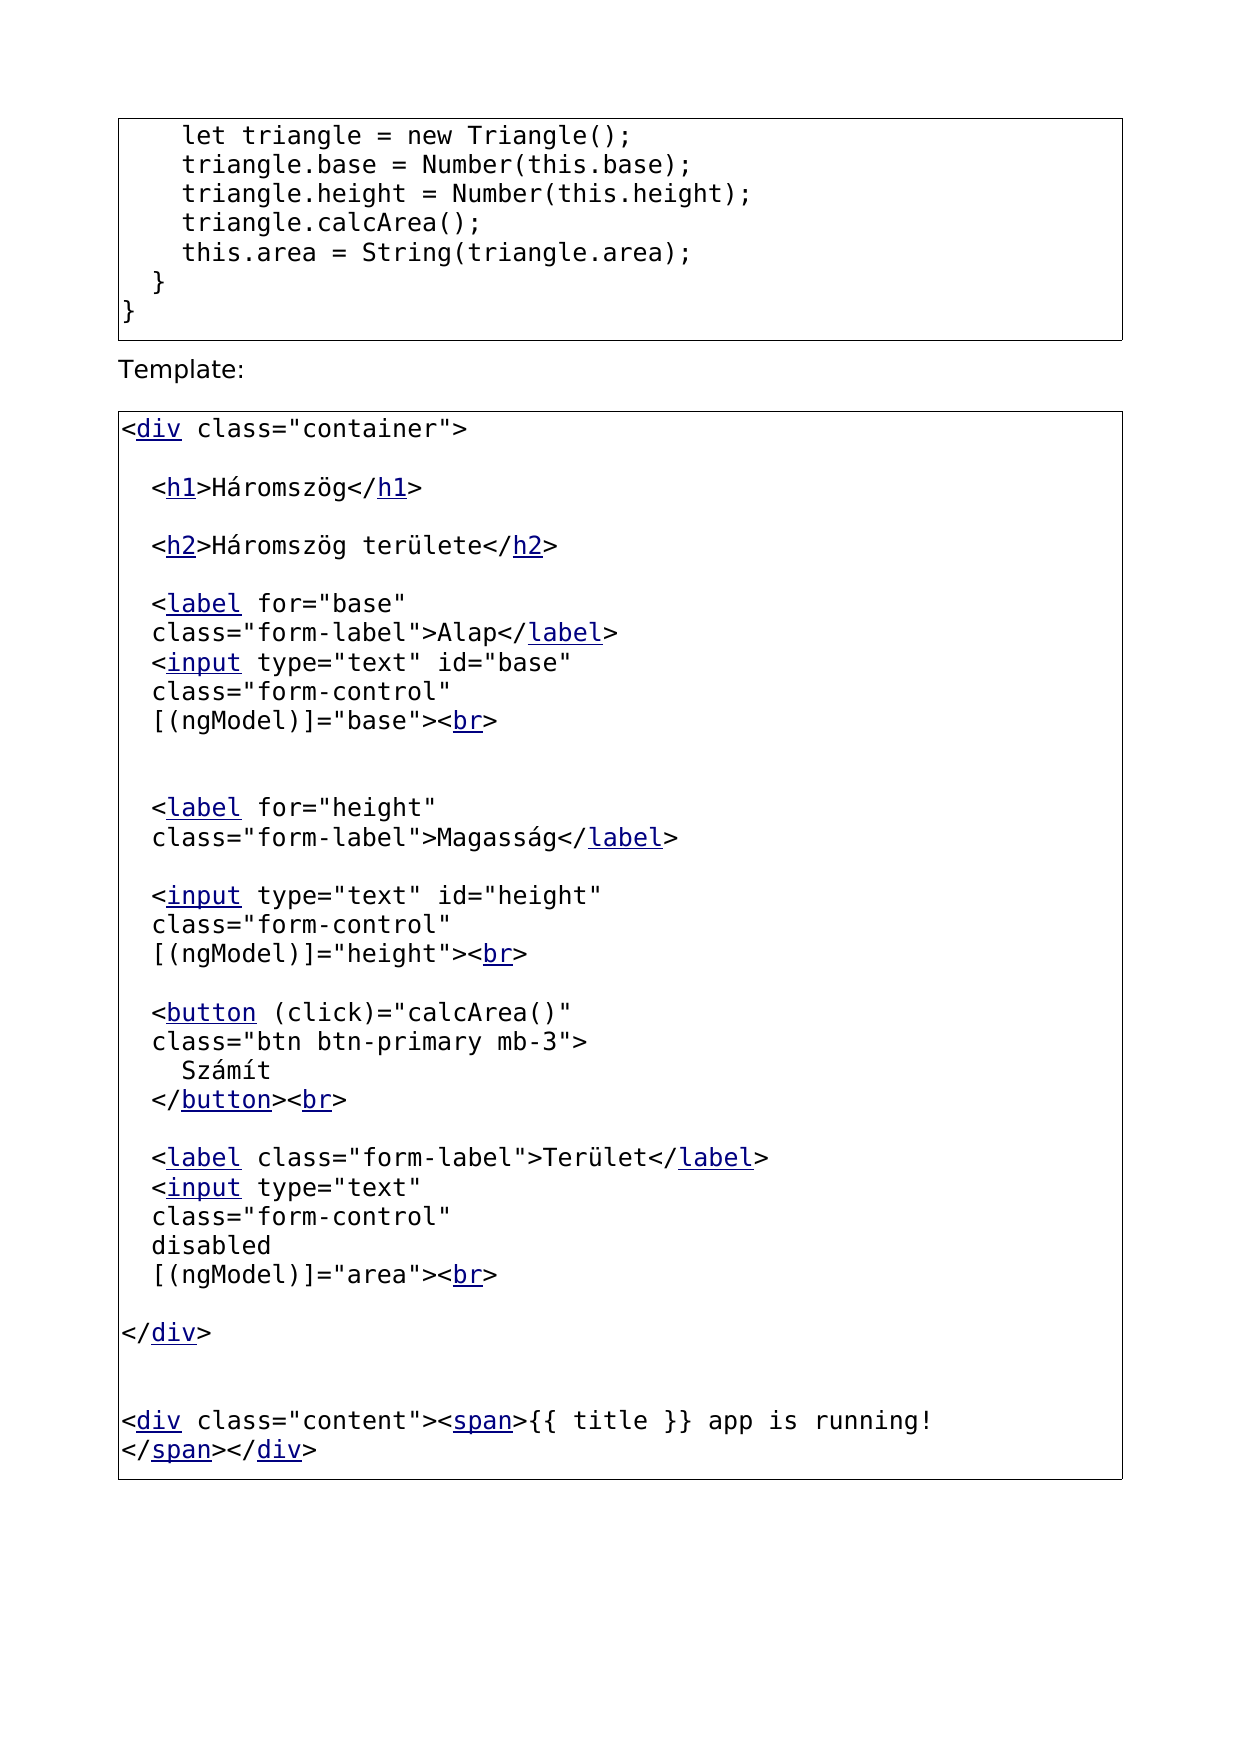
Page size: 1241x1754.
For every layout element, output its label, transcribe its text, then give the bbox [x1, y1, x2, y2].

text Template: [118, 355, 1122, 384]
table_header <div class="container"> <h1>Háromszög</h1> <h2>Háromszög területe</h2> <label for="base" class="form-label">Alap</label> <input type="text" id="base" class="form-control" [(ngModel)]="base"><br> <label for="height" class="form-label">Magasság</label> <input type="text" id="height" class="form-control" [(ngModel)]="height"><br> <button (click)="calcArea()" class="btn btn-primary mb-3"> Számít </button><br> <label class="form-label">Terület</label> <input type="text" class="form-control" disabled [(ngModel)]="area"><br> </div> <div class="content"><span>{{ title }} app is running!</span></div> [119, 412, 1122, 1479]
table_header let triangle = new Triangle(); triangle.base = Number(this.base); triangle.height = Number(this.height); triangle.calcArea(); this.area = String(triangle.area); } } [119, 119, 1122, 340]
